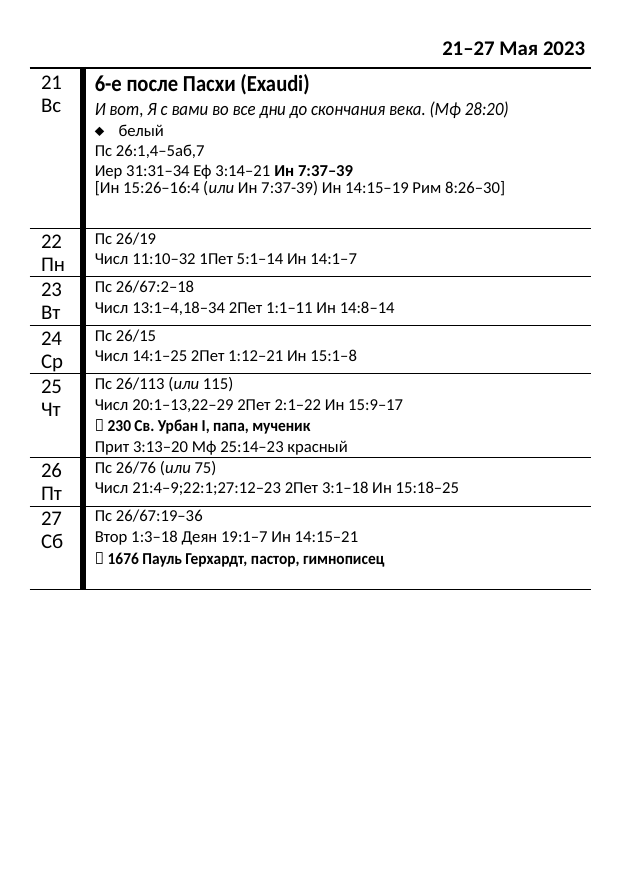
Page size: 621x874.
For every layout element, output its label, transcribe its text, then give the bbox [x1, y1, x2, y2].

table_cell 24 Ср [30, 326, 80, 373]
table_cell 6-е после Пасхи (Exaudi) И вот, Я с вами во все дни до скончания века. (Мф 28:20) белый Пс 26:1,4–5аб,7 Иер 31:31–34 Еф 3:14–21 Ин 7:37–39 [Ин 15:26–16:4 (или Ин 7:37-39) Ин 14:15–19 Рим 8:26–30] [86, 69, 591, 228]
table_cell Пс 26/15 Числ 14:1–25 2Пет 1:12–21 Ин 15:1–8 [86, 326, 591, 373]
table_cell 26 Пт [30, 458, 80, 506]
table_cell Пс 26/76 (или 75) Числ 21:4–9;22:1;27:12–23 2Пет 3:1–18 Ин 15:18–25 [86, 458, 591, 506]
table_header 21–27 Мая 2023 [30, 30, 591, 67]
table_cell 25 Чт [30, 374, 80, 457]
table_cell Пс 26/67:19–36 Втор 1:3–18 Деян 19:1–7 Ин 14:15–21  1676 Пауль Герхардт, пастор, гимнописец [86, 507, 591, 589]
table_cell Пс 26/19 Числ 11:10–32 1Пет 5:1–14 Ин 14:1–7 [86, 229, 591, 276]
table_cell Пс 26/113 (или 115) Числ 20:1–13,22–29 2Пет 2:1–22 Ин 15:9–17  230 Св. Урбан I, папа, мученик Прит 3:13–20 Мф 25:14–23 красный [86, 374, 591, 457]
table_cell 22 Пн [30, 229, 80, 276]
table_cell 21 Вс [30, 69, 80, 228]
table_cell Пс 26/67:2–18 Числ 13:1–4,18–34 2Пет 1:1–11 Ин 14:8–14 [86, 277, 591, 325]
table_cell 27 Сб [30, 507, 80, 589]
table_cell 23 Вт [30, 277, 80, 325]
